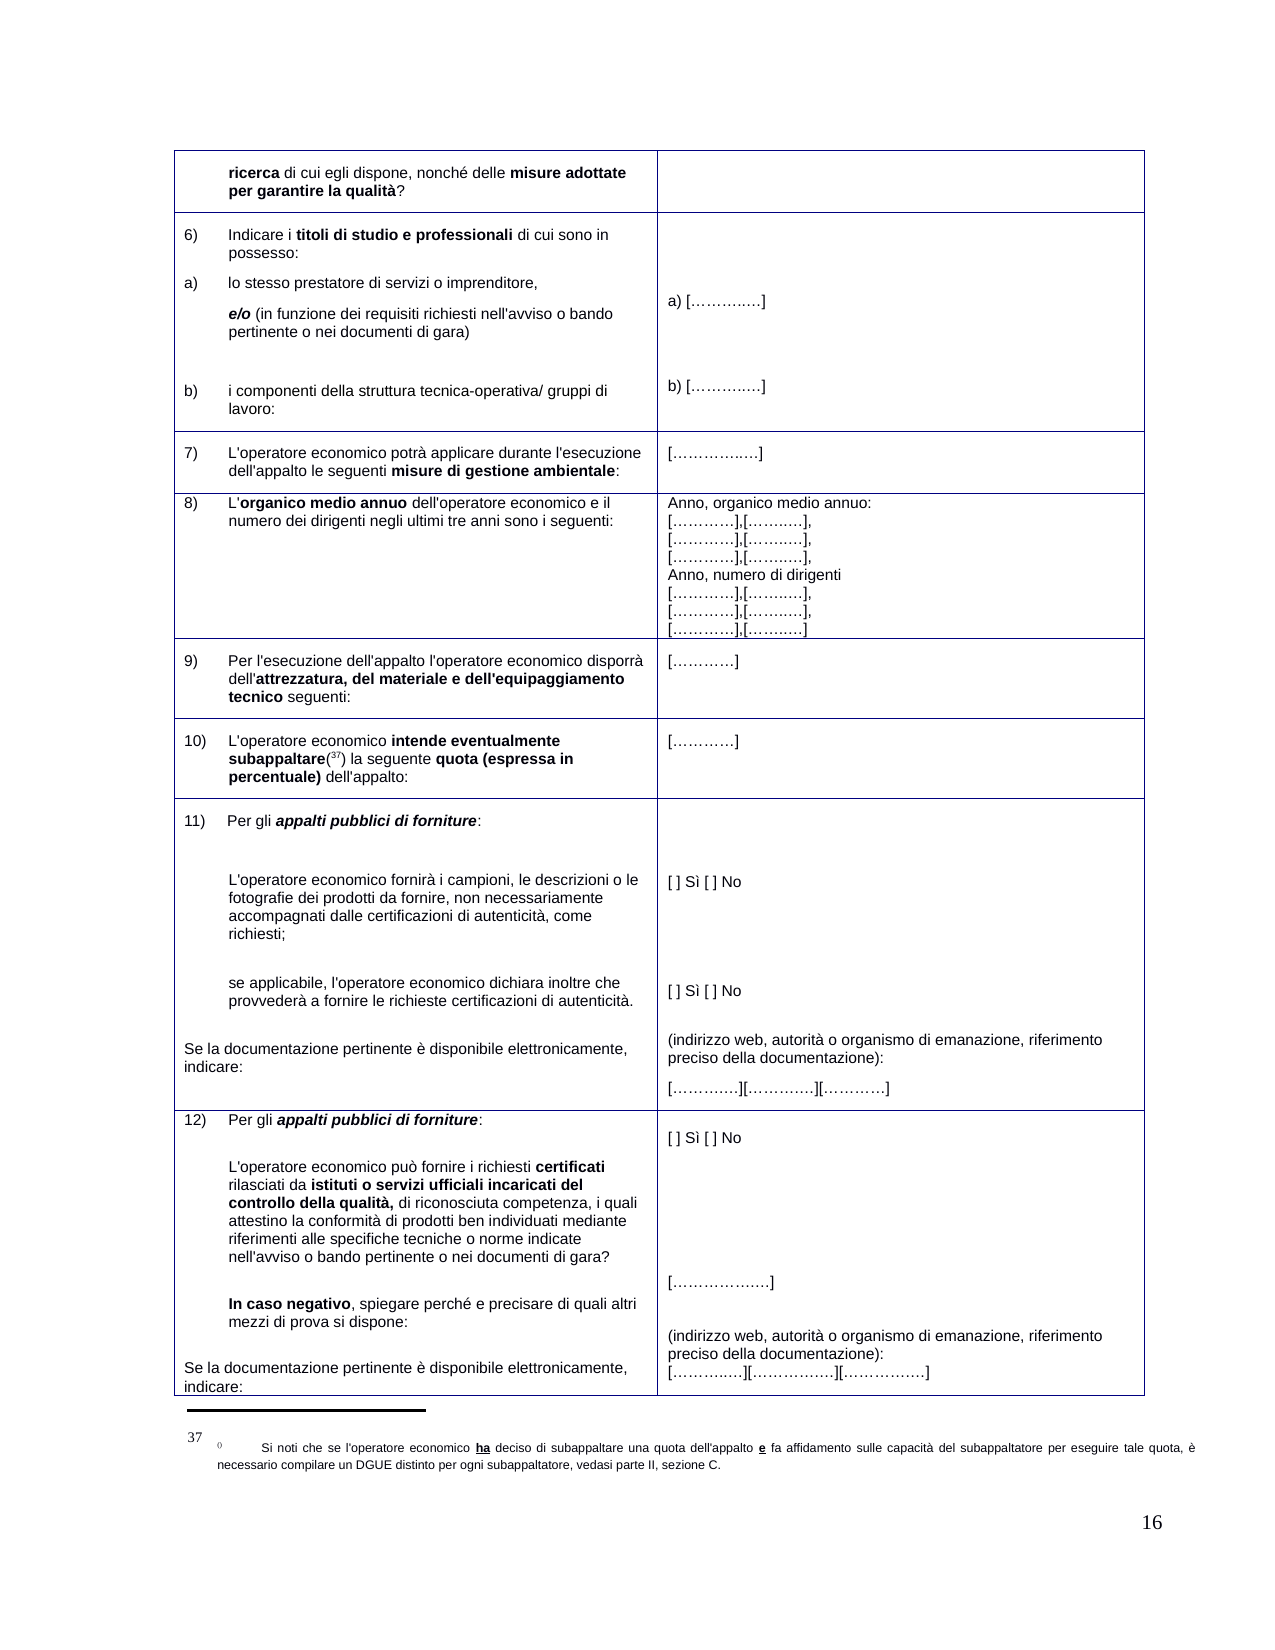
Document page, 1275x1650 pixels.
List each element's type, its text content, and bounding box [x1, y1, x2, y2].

table_cell […………..…] [658, 432, 1144, 493]
table_cell […………] [658, 719, 1144, 798]
table_cell 11) Per gli appalti pubblici di forniture: L'operatore economico fornirà i campioni, le descrizioni o le fotografie dei prodotti da fornire, non necessariamente accompagnati dalle certificazioni di autenticità, come richiesti; se applicabile, l'operatore economico dichiara inoltre che provvederà a fornire le richieste certificazioni di autenticità. Se la documentazione pertinente è disponibile elettronicamente, indicare: [175, 799, 657, 1110]
table_cell 6) Indicare i titoli di studio e professionali di cui sono in possesso: a) lo stesso prestatore di servizi o imprenditore, e/o (in funzione dei requisiti richiesti nell'avviso o bando pertinente o nei documenti di gara) b) i componenti della struttura tecnica-operativa/ gruppi di lavoro: [175, 213, 657, 431]
table_cell 12) Per gli appalti pubblici di forniture: L'operatore economico può fornire i richiesti certificati rilasciati da istituti o servizi ufficiali incaricati del controllo della qualità, di riconosciuta competenza, i quali attestino la conformità di prodotti ben individuati mediante riferimenti alle specifiche tecniche o norme indicate nell'avviso o bando pertinente o nei documenti di gara? In caso negativo, spiegare perché e precisare di quali altri mezzi di prova si dispone: Se la documentazione pertinente è disponibile elettronicamente, indicare: [175, 1111, 657, 1395]
table_cell 9) Per l'esecuzione dell'appalto l'operatore economico disporrà dell'attrezzatura, del materiale e dell'equipaggiamento tecnico seguenti: [175, 639, 657, 718]
table_cell 7) L'operatore economico potrà applicare durante l'esecuzione dell'appalto le seguenti misure di gestione ambientale: [175, 432, 657, 493]
table_cell [ ] Sì [ ] No […………….…] (indirizzo web, autorità o organismo di emanazione, riferimento preciso della documentazione): [………..…][………….…][………….…] [658, 1111, 1144, 1395]
table_cell Anno, organico medio annuo: […………],[……..…], […………],[……..…], […………],[……..…], Anno, numero di dirigenti […………],[……..…], […………],[……..…], […………],[……..…] [658, 494, 1144, 638]
table_cell […………] [658, 639, 1144, 718]
table_cell [ ] Sì [ ] No [ ] Sì [ ] No (indirizzo web, autorità o organismo di emanazione, riferimento preciso della documentazione): [……….…][……….…][…………] [658, 799, 1144, 1110]
table_cell [658, 151, 1144, 212]
table_cell ricerca di cui egli dispone, nonché delle misure adottate per garantire la qualità? [175, 151, 657, 212]
table_cell 10) L'operatore economico intende eventualmente subappaltare() la seguente quota (espressa in percentuale) dell'appalto: [175, 719, 657, 798]
table_cell 8) L'organico medio annuo dell'operatore economico e il numero dei dirigenti negli ultimi tre anni sono i seguenti: [175, 494, 657, 638]
table_cell a) [………..…] b) [………..…] [658, 213, 1144, 431]
